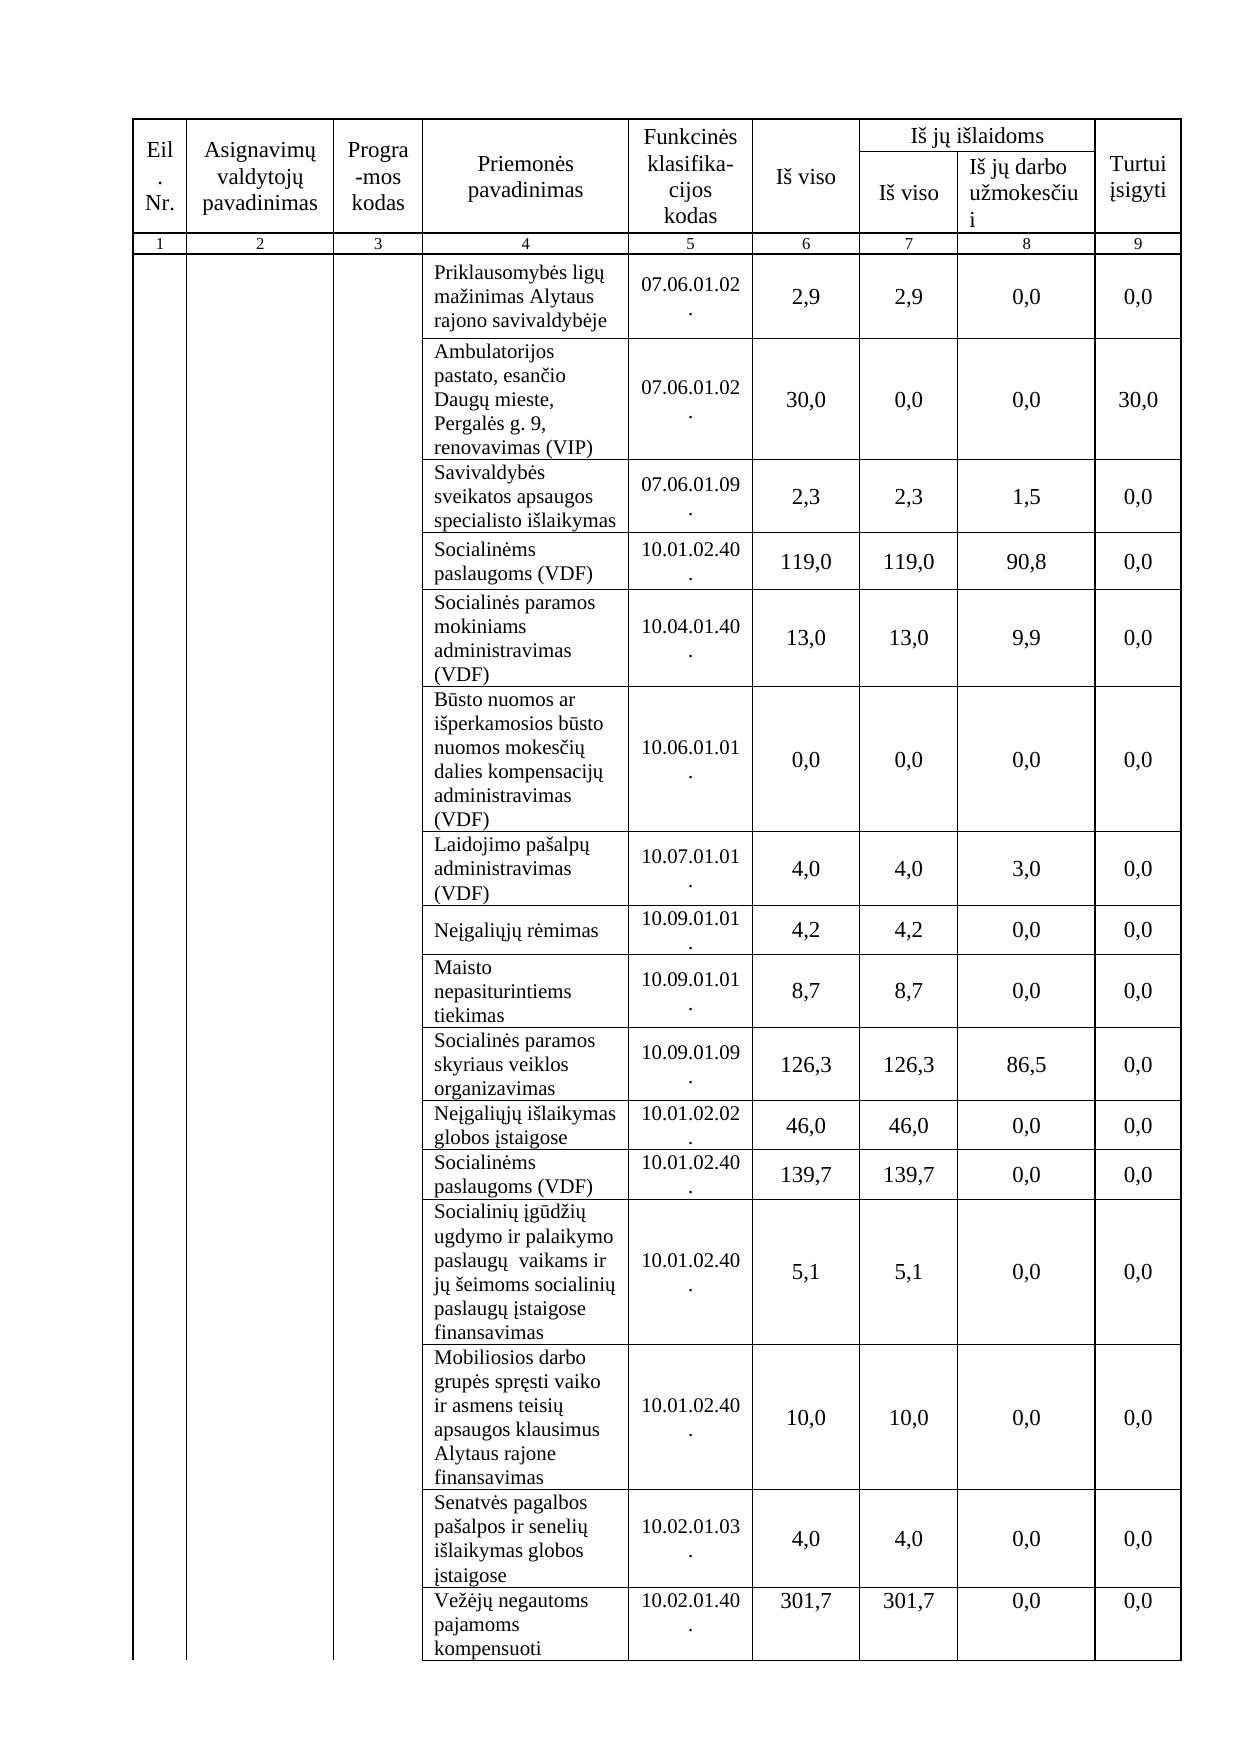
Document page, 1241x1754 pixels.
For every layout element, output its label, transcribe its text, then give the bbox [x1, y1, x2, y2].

table_cell 0,0 [753, 687, 859, 831]
table_cell 10.09.01.09. [629, 1028, 752, 1100]
table_cell 0,0 [1096, 1490, 1180, 1587]
table_header Funkcinės klasifika-cijos kodas [629, 120, 752, 232]
table_cell 0,0 [1096, 533, 1180, 588]
table_cell 0,0 [958, 1345, 1094, 1489]
table_cell 301,7 [860, 1588, 957, 1660]
table_cell 0,0 [958, 1490, 1094, 1587]
table_cell Socialinių įgūdžių ugdymo ir palaikymo paslaugų vaikams ir jų šeimoms socialinių paslaugų įstaigose finansavimas [423, 1200, 628, 1344]
table_cell Maisto nepasiturintiems tiekimas [423, 955, 628, 1027]
table_cell 0,0 [1096, 1345, 1180, 1489]
table_cell 119,0 [860, 533, 957, 588]
table_cell 126,3 [860, 1028, 957, 1100]
table_header Eil. Nr. [134, 120, 186, 232]
table_cell 2,3 [860, 460, 957, 532]
table_cell 0,0 [1096, 832, 1180, 904]
table_cell 13,0 [753, 590, 859, 686]
table_cell Laidojimo pašalpų administravimas (VDF) [423, 832, 628, 904]
table_header Iš jų išlaidoms [860, 120, 1094, 151]
table_cell Vežėjų negautoms pajamoms kompensuoti [423, 1588, 628, 1660]
table_cell 10.02.01.40. [629, 1588, 752, 1660]
table_cell 30,0 [1096, 339, 1180, 459]
table_cell 8,7 [753, 955, 859, 1027]
table_cell 90,8 [958, 533, 1094, 588]
table_cell 07.06.01.09. [629, 460, 752, 532]
table_cell 10.01.02.02. [629, 1101, 752, 1149]
table_cell 8,7 [860, 955, 957, 1027]
table_cell 4 [423, 234, 628, 253]
table_cell 46,0 [753, 1101, 859, 1149]
table_cell [134, 255, 186, 1660]
table_cell Iš jų darbo užmokesčiui [958, 152, 1094, 232]
table_cell 0,0 [1096, 1101, 1180, 1149]
table_cell 0,0 [958, 255, 1094, 338]
table_cell 5,1 [753, 1200, 859, 1344]
table_cell 4,0 [753, 1490, 859, 1587]
table_cell 0,0 [1096, 255, 1180, 338]
table_cell 4,2 [753, 906, 859, 954]
table_header Asignavimų valdytojų pavadinimas [187, 120, 333, 232]
table_cell 10.07.01.01. [629, 832, 752, 904]
table_cell 10.01.02.40. [629, 1150, 752, 1198]
table_cell 139,7 [753, 1150, 859, 1198]
table_cell 6 [753, 234, 859, 253]
table_cell 0,0 [860, 687, 957, 831]
table_cell [187, 255, 333, 1660]
table_cell 0,0 [1096, 906, 1180, 954]
table_cell 0,0 [1096, 1588, 1180, 1660]
table_cell 126,3 [753, 1028, 859, 1100]
table_cell 13,0 [860, 590, 957, 686]
table_cell [334, 255, 422, 1660]
table_cell Ambulatorijos pastato, esančio Daugų mieste, Pergalės g. 9, renovavimas (VIP) [423, 339, 628, 459]
table_cell 2,9 [860, 255, 957, 338]
table_cell 10.09.01.01. [629, 955, 752, 1027]
table_cell 139,7 [860, 1150, 957, 1198]
table_cell 10.01.02.40. [629, 1345, 752, 1489]
table_cell 0,0 [1096, 1200, 1180, 1344]
table_cell 0,0 [958, 1588, 1094, 1660]
table_cell 10.01.02.40. [629, 1200, 752, 1344]
table_cell 0,0 [958, 1101, 1094, 1149]
table_cell 07.06.01.02. [629, 255, 752, 338]
table_cell Savivaldybės sveikatos apsaugos specialisto išlaikymas [423, 460, 628, 532]
table_cell Socialinės paramos skyriaus veiklos organizavimas [423, 1028, 628, 1100]
table_cell 0,0 [1096, 460, 1180, 532]
table_cell Priklausomybės ligų mažinimas Alytaus rajono savivaldybėje [423, 255, 628, 338]
table_cell 3 [334, 234, 422, 253]
table_cell 119,0 [753, 533, 859, 588]
table_cell 10.01.02.40. [629, 533, 752, 588]
table_cell 0,0 [958, 955, 1094, 1027]
table_cell Neįgaliųjų rėmimas [423, 906, 628, 954]
table_cell 4,0 [753, 832, 859, 904]
table_cell 0,0 [1096, 687, 1180, 831]
table_cell 0,0 [958, 687, 1094, 831]
table_header Turtui įsigyti [1096, 120, 1180, 232]
table_cell 10.02.01.03. [629, 1490, 752, 1587]
table_header Progra-mos kodas [334, 120, 422, 232]
table_cell 0,0 [958, 1200, 1094, 1344]
table_cell 1 [134, 234, 186, 253]
table_header Iš viso [753, 120, 859, 232]
table_cell 0,0 [958, 906, 1094, 954]
table_cell 10.06.01.01. [629, 687, 752, 831]
table_cell 07.06.01.02. [629, 339, 752, 459]
table_cell 2 [187, 234, 333, 253]
table_cell Neįgaliųjų išlaikymas globos įstaigose [423, 1101, 628, 1149]
table_cell 0,0 [860, 339, 957, 459]
table_cell 0,0 [1096, 590, 1180, 686]
table_cell 0,0 [1096, 955, 1180, 1027]
table_cell 30,0 [753, 339, 859, 459]
table_cell Socialinės paramos mokiniams administravimas (VDF) [423, 590, 628, 686]
table_cell 7 [860, 234, 957, 253]
table_cell 1,5 [958, 460, 1094, 532]
table_cell 0,0 [958, 1150, 1094, 1198]
table_cell Iš viso [860, 152, 957, 232]
table_cell 10.09.01.01. [629, 906, 752, 954]
table_cell 10,0 [860, 1345, 957, 1489]
table_cell 5,1 [860, 1200, 957, 1344]
table_cell 3,0 [958, 832, 1094, 904]
table_cell 5 [629, 234, 752, 253]
table_cell 46,0 [860, 1101, 957, 1149]
table_cell 4,2 [860, 906, 957, 954]
table_cell 9 [1096, 234, 1180, 253]
table_cell 4,0 [860, 832, 957, 904]
table_cell 2,9 [753, 255, 859, 338]
table_cell 0,0 [1096, 1150, 1180, 1198]
table_cell 10.04.01.40. [629, 590, 752, 686]
table_cell 301,7 [753, 1588, 859, 1660]
table_cell Mobiliosios darbo grupės spręsti vaiko ir asmens teisių apsaugos klausimus Alytaus rajone finansavimas [423, 1345, 628, 1489]
table_cell Būsto nuomos ar išperkamosios būsto nuomos mokesčių dalies kompensacijų administravimas (VDF) [423, 687, 628, 831]
table_cell Socialinėms paslaugoms (VDF) [423, 533, 628, 588]
table_cell 4,0 [860, 1490, 957, 1587]
table_cell Socialinėms paslaugoms (VDF) [423, 1150, 628, 1198]
table_cell 9,9 [958, 590, 1094, 686]
table_cell 86,5 [958, 1028, 1094, 1100]
table_cell Senatvės pagalbos pašalpos ir senelių išlaikymas globos įstaigose [423, 1490, 628, 1587]
table_cell 0,0 [958, 339, 1094, 459]
table_header Priemonės pavadinimas [423, 120, 628, 232]
table_cell 8 [958, 234, 1094, 253]
table_cell 10,0 [753, 1345, 859, 1489]
table_cell 0,0 [1096, 1028, 1180, 1100]
table_cell 2,3 [753, 460, 859, 532]
